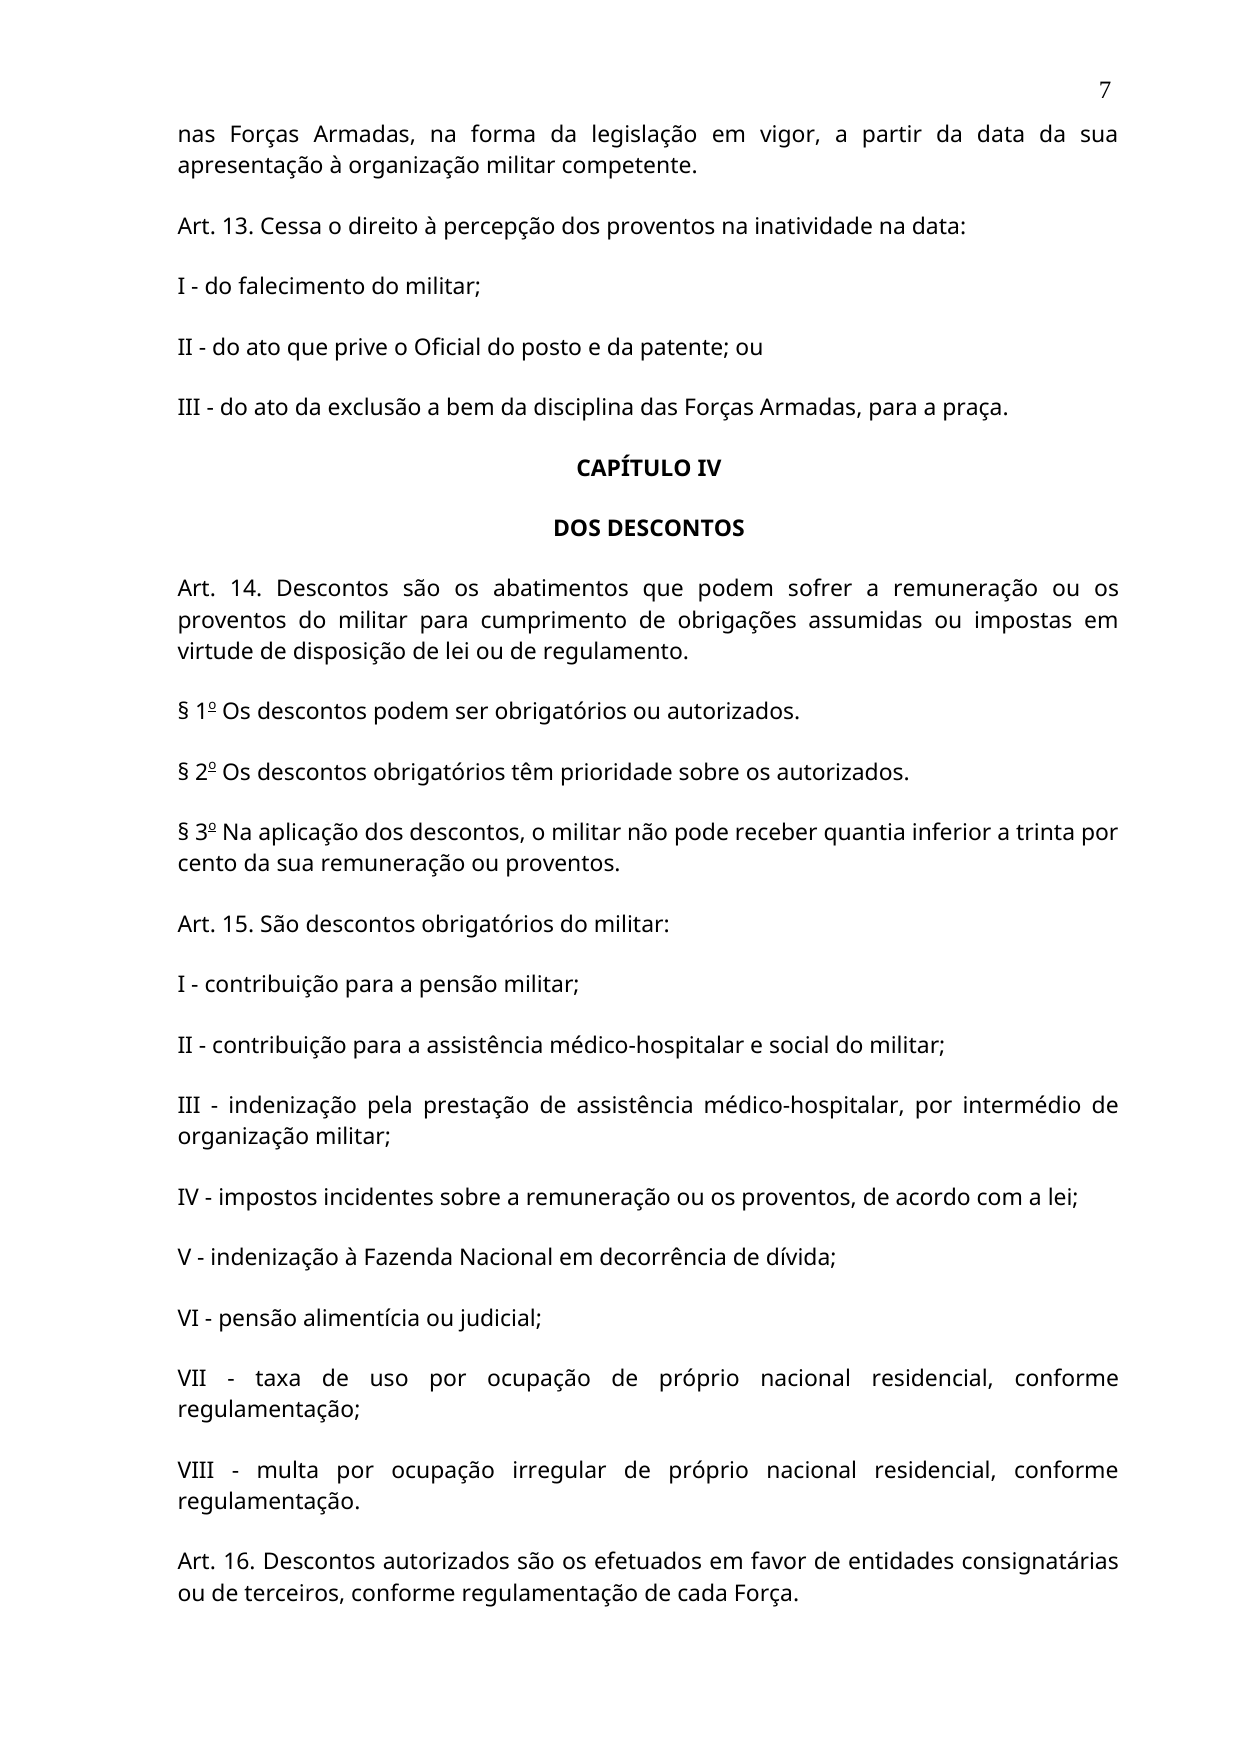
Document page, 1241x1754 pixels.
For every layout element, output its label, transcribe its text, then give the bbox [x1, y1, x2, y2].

text CAPÍTULO IV [177, 451, 1120, 483]
text VI - pensão alimentícia ou judicial; [177, 1301, 1120, 1333]
text Art. 15. São descontos obrigatórios do militar: [177, 908, 1120, 939]
text I - do falecimento do militar; [177, 270, 1120, 301]
text VIII - multa por ocupação irregular de próprio nacional residencial, conforme regulamentação. [177, 1453, 1120, 1516]
text § 2o Os descontos obrigatórios têm prioridade sobre os autorizados. [177, 756, 1120, 787]
text § 1o Os descontos podem ser obrigatórios ou autorizados. [177, 695, 1120, 726]
text Art. 13. Cessa o direito à percepção dos proventos na inatividade na data: [177, 210, 1120, 241]
text I - contribuição para a pensão militar; [177, 968, 1120, 999]
text VII - taxa de uso por ocupação de próprio nacional residencial, conforme regulamentação; [177, 1362, 1120, 1424]
text § 3o Na aplicação dos descontos, o militar não pode receber quantia inferior a trinta por cento da sua remuneração ou proventos. [177, 816, 1120, 878]
text III - indenização pela prestação de assistência médico-hospitalar, por intermédio de organização militar; [177, 1089, 1120, 1151]
text V - indenização à Fazenda Nacional em decorrência de dívida; [177, 1241, 1120, 1272]
text nas Forças Armadas, na forma da legislação em vigor, a partir da data da sua apresentação à organização militar competente. [177, 118, 1120, 181]
text II - do ato que prive o Oficial do posto e da patente; ou [177, 331, 1120, 362]
text III - do ato da exclusão a bem da disciplina das Forças Armadas, para a praça. [177, 391, 1120, 422]
text DOS DESCONTOS [177, 512, 1120, 543]
text Art. 16. Descontos autorizados são os efetuados em favor de entidades consignatárias ou de terceiros, conforme regulamentação de cada Força. [177, 1545, 1120, 1608]
text Art. 14. Descontos são os abatimentos que podem sofrer a remuneração ou os proventos do militar para cumprimento de obrigações assumidas ou impostas em virtude de disposição de lei ou de regulamento. [177, 572, 1120, 666]
text II - contribuição para a assistência médico-hospitalar e social do militar; [177, 1028, 1120, 1060]
text IV - impostos incidentes sobre a remuneração ou os proventos, de acordo com a lei; [177, 1181, 1120, 1212]
